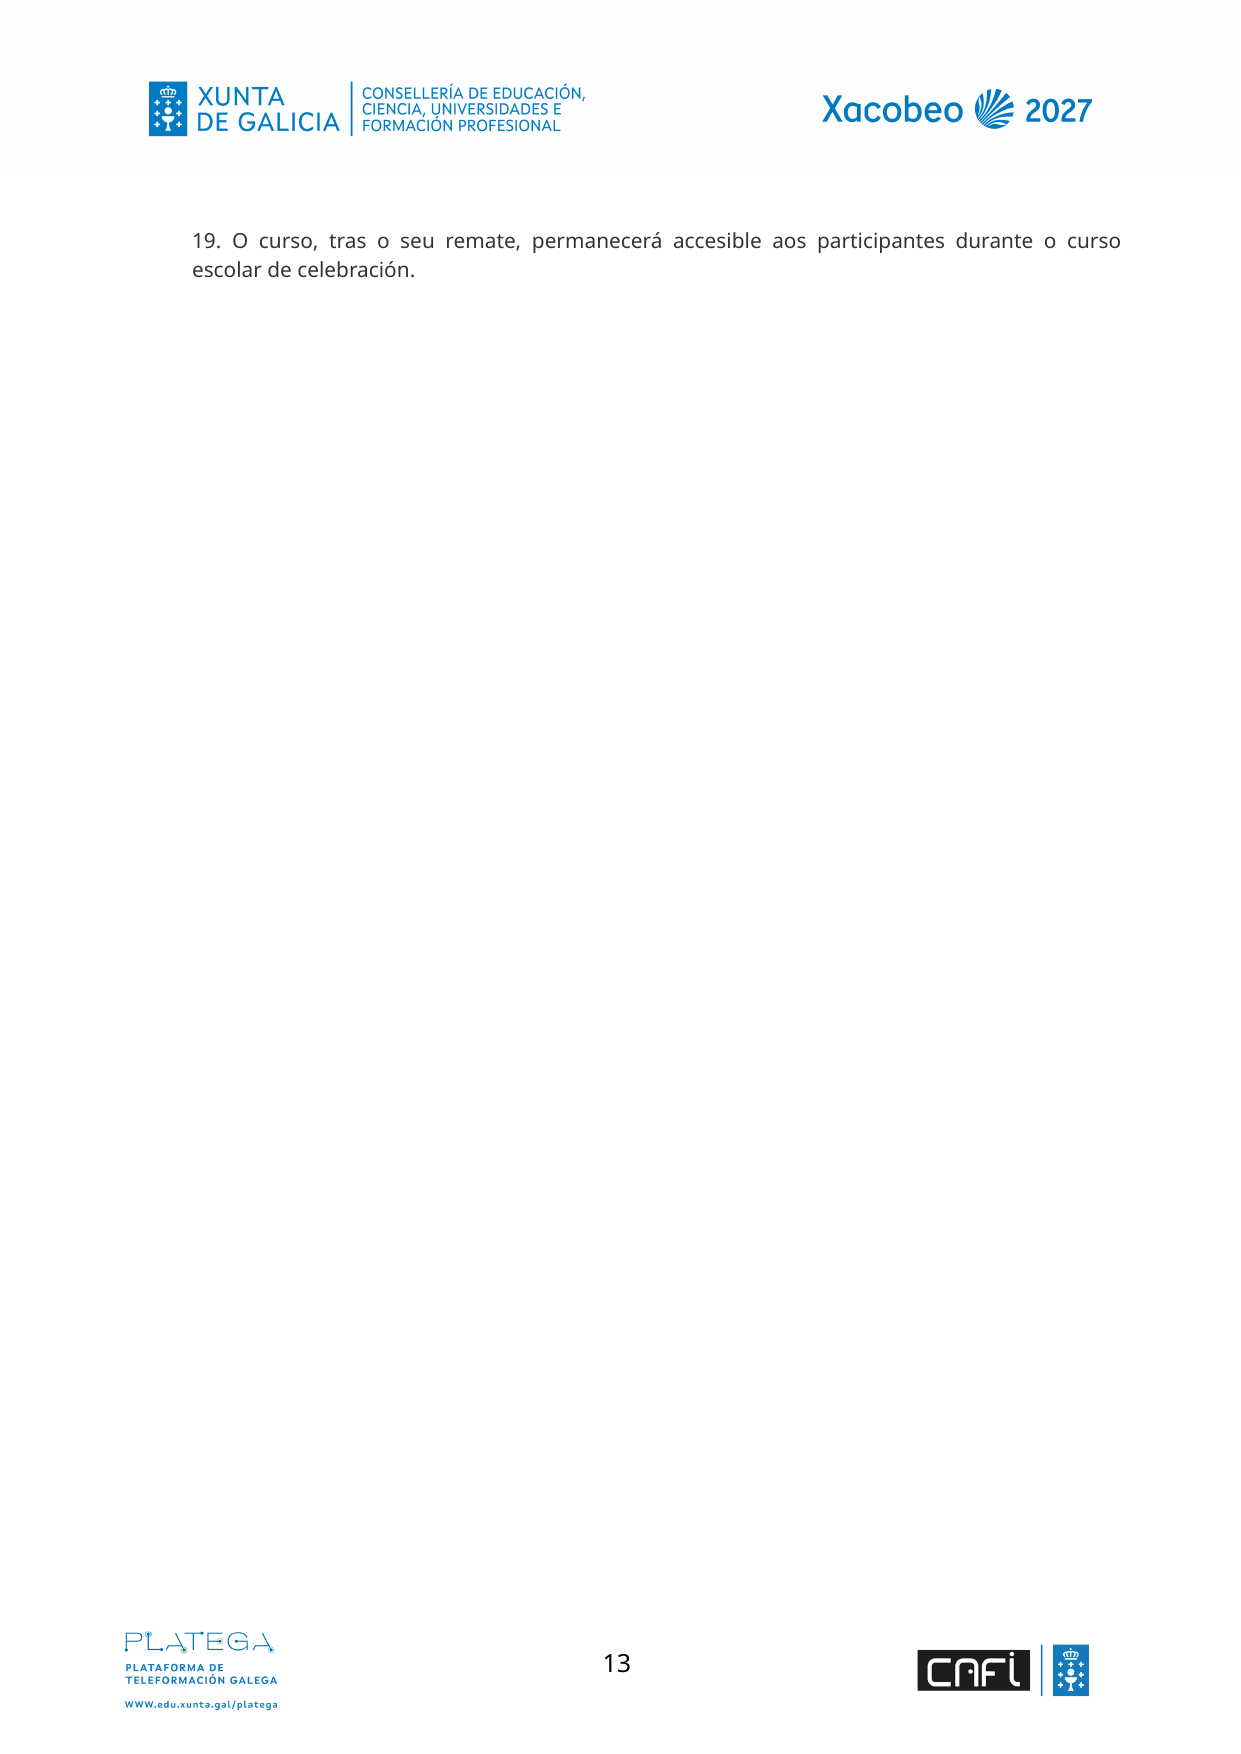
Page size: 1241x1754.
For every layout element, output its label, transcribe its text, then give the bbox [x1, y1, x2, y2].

picture [118, 1625, 1122, 1721]
picture [0, 0, 1241, 175]
list O curso, tras o seu remate, permanecerá accesible aos participantes durante o curso escolar de celebración. [118, 227, 1122, 283]
